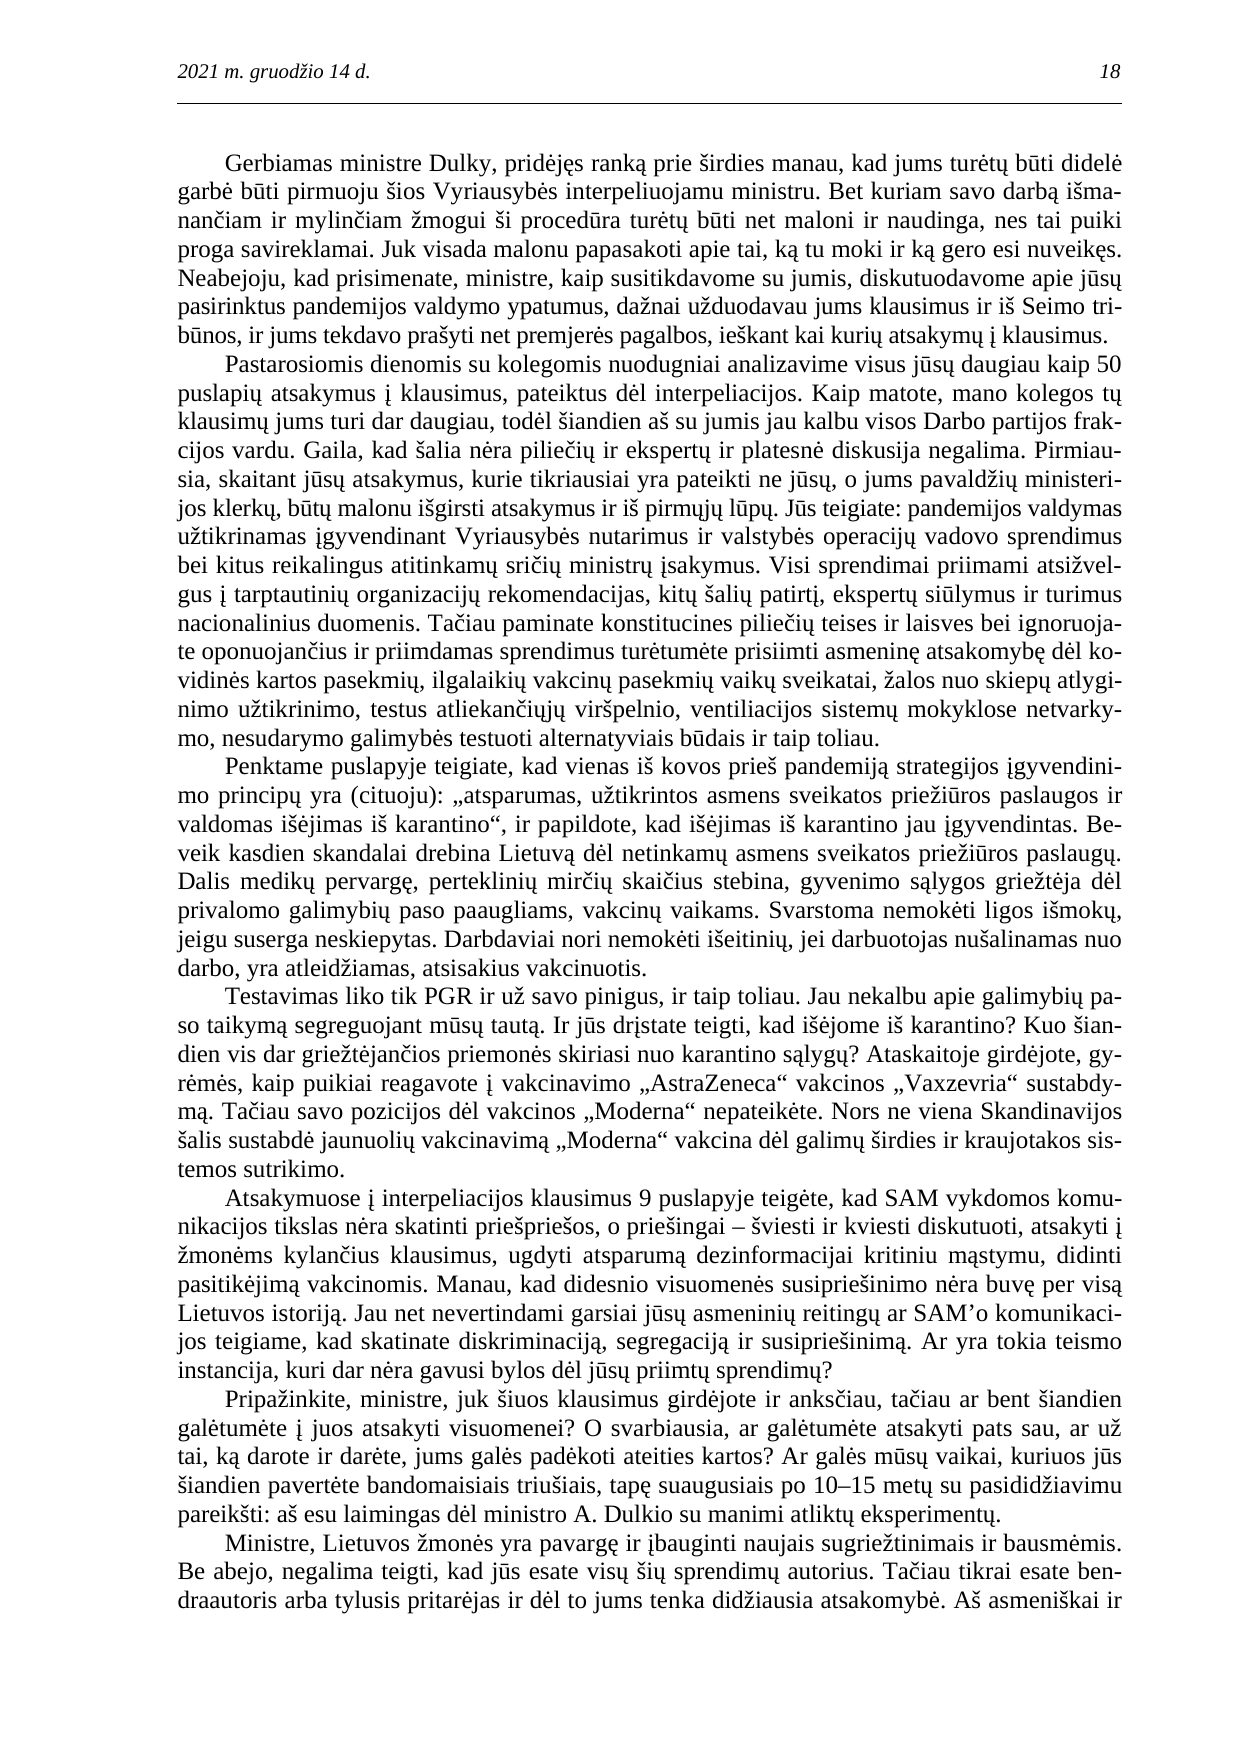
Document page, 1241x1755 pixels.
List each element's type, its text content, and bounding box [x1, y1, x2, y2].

text Mi­nist­re, Lie­tu­vos žmo­nės yra pa­var­gę ir įbau­gin­ti nau­jais su­griež­ti­ni­mais ir baus­mė­mis. Be abe­jo, ne­ga­li­ma teig­ti, kad jūs esa­te vi­sų šių spren­di­mų au­to­rius. Ta­čiau tik­rai esa­te ben­dra­au­to­ris ar­ba ty­lu­sis pri­ta­rė­jas ir dėl to jums ten­ka di­džiau­sia at­sa­ko­my­bė. Aš as­me­niš­kai ir [177, 1528, 1122, 1614]
text Pri­pa­žin­ki­te, mi­nist­re, juk šiuos klau­si­mus gir­dė­jo­te ir anks­čiau, ta­čiau ar bent šian­dien ga­lė­tu­mė­te į juos at­sa­ky­ti vi­suo­me­nei? O svar­biau­sia, ar ga­lė­tu­mė­te at­sa­ky­ti pats sau, ar už tai, ką da­ro­te ir da­rė­te, jums ga­lės pa­dė­ko­ti at­ei­ties kar­tos? Ar ga­lės mū­sų vai­kai, ku­riuos jūs šian­dien pa­ver­tė­te ban­do­mai­siais triu­šiais, ta­pę su­au­gu­siais po 10–15 me­tų su pa­si­di­džia­vi­mu pa­reikš­ti: aš esu lai­min­gas dėl mi­nist­ro A. Dul­kio su ma­ni­mi at­lik­tų eks­pe­ri­men­tų. [177, 1384, 1122, 1528]
text Penk­ta­me pus­la­py­je tei­gia­te, kad vie­nas iš ko­vos prieš pan­de­mi­ją stra­te­gi­jos įgy­ven­di­ni­mo prin­ci­pų yra (ci­tuo­ju): „at­spa­ru­mas, už­tik­rin­tos as­mens svei­ka­tos prie­žiū­ros pa­slau­gos ir val­do­mas iš­ėji­mas iš ka­ran­ti­no“, ir pa­pil­do­te, kad iš­ėji­mas iš ka­ran­ti­no jau įgy­ven­din­tas. Be­veik kas­dien skan­da­lai dre­bi­na Lie­tu­vą dėl ne­tin­ka­mų as­mens svei­ka­tos prie­žiū­ros pa­slau­gų. Da­lis me­di­kų per­var­gę, per­tek­li­nių mir­čių skai­čius ste­bi­na, gy­ve­ni­mo są­ly­gos griež­tė­ja dėl pri­va­lo­mo ga­li­my­bių pa­so pa­aug­liams, vak­ci­nų vai­kams. Svars­to­ma ne­mo­kė­ti li­gos iš­mo­kų, jei­gu su­ser­ga ne­skie­py­tas. Darb­da­viai no­ri ne­mo­kė­ti iš­ei­ti­nių, jei dar­buo­to­jas nu­ša­li­na­mas nuo dar­bo, yra at­lei­džia­mas, at­si­sa­kius vak­ci­nuo­tis. [177, 751, 1122, 981]
text Pas­ta­ro­sio­mis die­no­mis su ko­le­go­mis nuo­dug­niai ana­li­za­vi­me vi­sus jū­sų dau­giau kaip 50 pus­la­pių at­sa­ky­mus į klau­si­mus, pa­teik­tus dėl in­ter­pe­lia­ci­jos. Kaip ma­to­te, ma­no ko­le­gos tų klau­si­mų jums tu­ri dar dau­giau, to­dėl šian­dien aš su ju­mis jau kal­bu vi­sos Dar­bo par­ti­jos frak­ci­jos var­du. Gai­la, kad ša­lia nė­ra pi­lie­čių ir eks­per­tų ir pla­tes­nė dis­ku­si­ja ne­ga­li­ma. Pir­miau­sia, skai­tant jū­sų at­sa­ky­mus, ku­rie tik­riau­siai yra pa­teik­ti ne jū­sų, o jums pa­val­džių mi­nis­te­ri­jos kler­kų, bū­tų ma­lo­nu iš­girs­ti at­sa­ky­mus ir iš pir­mų­jų lū­pų. Jūs tei­gia­te: pan­de­mi­jos val­dy­mas už­tik­ri­na­mas įgy­ven­di­nant Vy­riau­sy­bės nu­ta­ri­mus ir vals­ty­bės ope­ra­ci­jų va­do­vo spren­di­mus bei ki­tus rei­ka­lin­gus ati­tin­ka­mų sri­čių mi­nist­rų įsa­ky­mus. Vi­si spren­di­mai pri­ima­mi at­si­žvel­gus į tarp­tau­ti­nių or­ga­ni­za­ci­jų re­ko­men­da­ci­jas, ki­tų ša­lių pa­tir­tį, eks­per­tų siū­ly­mus ir tu­ri­mus na­cio­na­li­nius duo­me­nis. Ta­čiau pa­mi­na­te kon­sti­tu­ci­nes pi­lie­čių tei­ses ir lais­ves bei ig­no­ruo­ja­te opo­nuo­jan­čius ir pri­im­da­mas spren­di­mus tu­rė­tu­mė­te pri­si­im­ti as­me­ni­nę at­sa­ko­my­bę dėl ko­vi­di­nės kar­tos pa­sek­mių, il­ga­lai­kių vak­ci­nų pa­sek­mių vai­kų svei­ka­tai, ža­los nuo skie­pų at­ly­gi­ni­mo už­tik­ri­ni­mo, tes­tus at­lie­kan­čių­jų virš­pel­nio, ven­ti­lia­ci­jos sis­te­mų mo­kyk­lo­se ne­tvar­ky­mo, ne­su­da­ry­mo ga­li­my­bės tes­tuo­ti al­ter­na­ty­viais bū­dais ir taip to­liau. [177, 349, 1122, 751]
text Ger­bia­mas mi­nist­re Dul­ky, pri­dė­jęs ran­ką prie šir­dies ma­nau, kad jums tu­rė­tų bū­ti di­de­lė gar­bė bū­ti pir­muo­ju šios Vy­riau­sy­bės in­ter­pe­liuo­ja­mu mi­nist­ru. Bet ku­riam sa­vo dar­bą iš­ma­nan­čiam ir my­lin­čiam žmo­gui ši pro­ce­dū­ra tu­rė­tų bū­ti net ma­lo­ni ir nau­din­ga, nes tai pui­ki pro­ga sa­vi­rek­la­mai. Juk vi­sa­da ma­lo­nu pa­pa­sa­ko­ti apie tai, ką tu mo­ki ir ką ge­ro esi nu­vei­kęs. Ne­abe­jo­ju, kad pri­si­me­na­te, mi­nist­re, kaip su­si­tik­da­vo­me su ju­mis, dis­ku­tuo­da­vo­me apie jū­sų pa­si­rink­tus pan­de­mi­jos val­dy­mo ypa­tu­mus, daž­nai už­duo­da­vau jums klau­si­mus ir iš Sei­mo tri­bū­nos, ir jums tek­da­vo pra­šy­ti net prem­je­rės pa­gal­bos, ieš­kant kai ku­rių at­sa­ky­mų į klau­si­mus. [177, 148, 1122, 349]
text At­sa­ky­muo­se į in­ter­pe­lia­ci­jos klau­si­mus 9 pus­la­py­je tei­gė­te, kad SAM vyk­do­mos ko­mu­ni­ka­ci­jos tiks­las nė­ra ska­tin­ti prieš­prie­šos, o prie­šin­gai – švies­ti ir kvies­ti dis­ku­tuo­ti, at­sa­ky­ti į žmo­nėms ky­lan­čius klau­si­mus, ug­dy­ti at­spa­ru­mą dez­in­for­ma­ci­jai kri­ti­niu mąs­ty­mu, di­din­ti pa­si­ti­kė­ji­mą vak­ci­no­mis. Ma­nau, kad di­des­nio vi­suo­me­nės su­si­prie­ši­ni­mo nė­ra bu­vę per vi­są Lie­tu­vos is­to­ri­ją. Jau net ne­ver­tin­da­mi gar­siai jū­sų as­me­ni­nių rei­tin­gų ar SAMʼo ko­mu­ni­ka­ci­jos tei­gia­me, kad ska­ti­na­te dis­kri­mi­na­ci­ją, seg­re­ga­ci­ją ir su­si­prie­ši­ni­mą. Ar yra to­kia teis­mo ins­tan­ci­ja, ku­ri dar nė­ra ga­vu­si by­los dėl jū­sų pri­im­tų spren­di­mų? [177, 1183, 1122, 1384]
text Te­sta­vi­mas li­ko tik PGR ir už sa­vo pi­ni­gus, ir taip to­liau. Jau ne­kal­bu apie ga­li­my­bių pa­so tai­ky­mą seg­re­guo­jant mū­sų tau­tą. Ir jūs drįs­ta­te teig­ti, kad iš­ėjo­me iš ka­ran­ti­no? Kuo šian­dien vis dar griež­tė­jan­čios prie­mo­nės ski­ria­si nuo ka­ran­ti­no są­ly­gų? Ata­skai­to­je gir­dė­jo­te, gy­rė­mės, kaip pui­kiai re­a­ga­vo­te į vak­ci­na­vi­mo „AstraZeneca“ vak­ci­nos „Vax­zev­ria“ su­stab­dy­mą. Ta­čiau sa­vo po­zi­ci­jos dėl vak­ci­nos „Mo­der­na“ ne­pa­tei­kė­te. Nors ne vie­na Skan­di­na­vi­jos ša­lis su­stab­dė jau­nuo­lių vak­ci­na­vi­mą „Mo­der­na“ vak­ci­na dėl ga­li­mų šir­dies ir krau­jo­ta­kos sis­te­mos su­tri­ki­mo. [177, 981, 1122, 1183]
